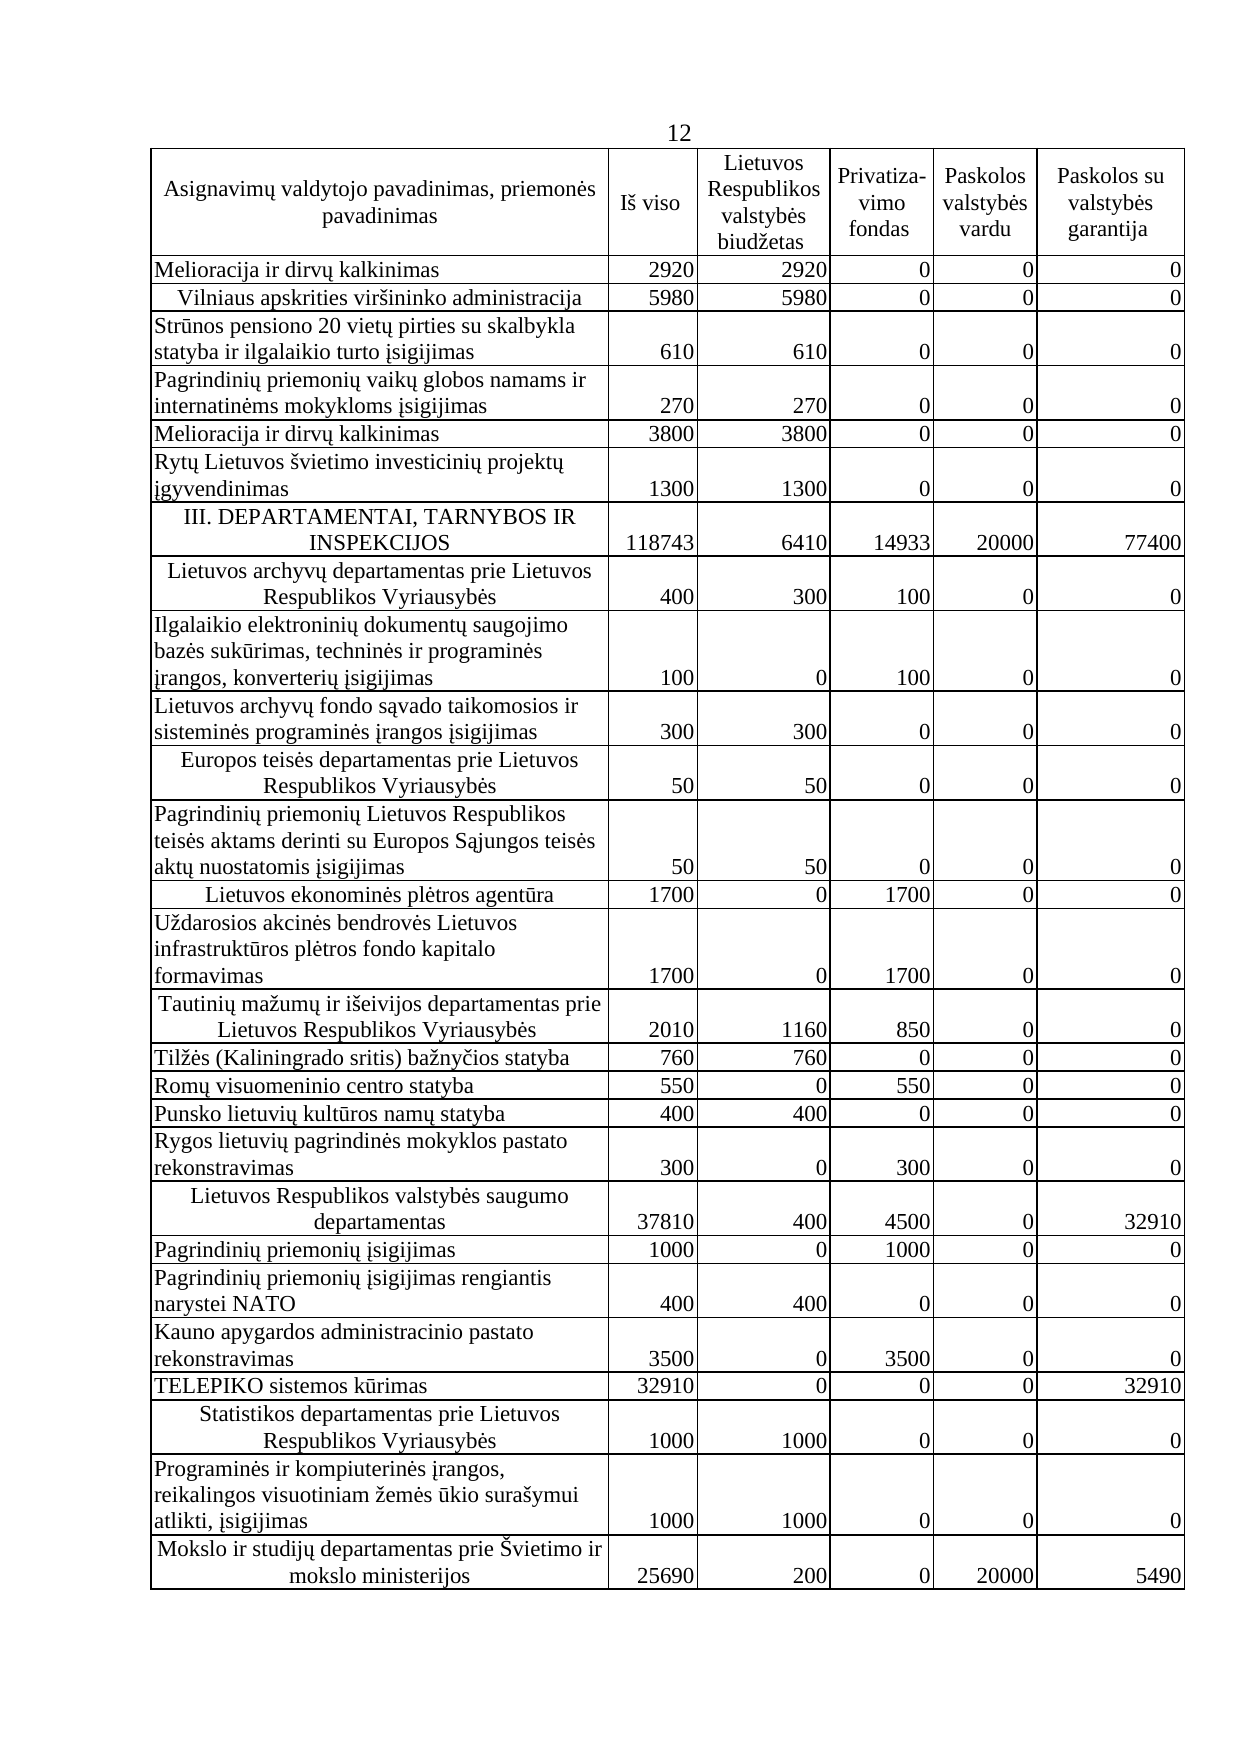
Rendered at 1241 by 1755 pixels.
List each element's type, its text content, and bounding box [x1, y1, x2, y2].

table_cell 0 [1038, 909, 1184, 988]
table_cell 0 [934, 692, 1036, 744]
table_cell 1700 [609, 881, 697, 907]
table_cell 0 [934, 881, 1036, 907]
table_cell 0 [698, 1072, 829, 1098]
table_cell 0 [934, 312, 1036, 365]
table_cell 50 [609, 801, 697, 879]
table_cell Ilgalaikio elektroninių dokumentų saugojimo bazės sukūrimas, techninės ir programinės įrangos, konverterių įsigijimas [152, 611, 608, 690]
table_cell 14933 [831, 503, 933, 555]
table_cell 0 [698, 1318, 829, 1371]
table_cell 4500 [831, 1182, 933, 1234]
table_cell 400 [609, 1264, 697, 1317]
table_cell 0 [831, 366, 933, 419]
table_cell 300 [698, 692, 829, 744]
table_cell 2920 [609, 256, 697, 282]
table_cell 610 [698, 312, 829, 365]
table_cell 0 [934, 611, 1036, 690]
table_cell 0 [934, 1100, 1036, 1126]
table_cell 760 [698, 1044, 829, 1070]
table_cell 0 [1038, 1072, 1184, 1098]
table_cell 0 [1038, 692, 1184, 744]
table_cell 0 [1038, 557, 1184, 610]
table_cell 0 [831, 1264, 933, 1317]
table_cell 400 [609, 1100, 697, 1126]
table_cell Uždarosios akcinės bendrovės Lietuvos infrastruktūros plėtros fondo kapitalo formavimas [152, 909, 608, 988]
table_cell 37810 [609, 1182, 697, 1234]
table_cell 400 [698, 1100, 829, 1126]
table_cell 100 [831, 611, 933, 690]
table_cell 0 [1038, 448, 1184, 501]
table_cell 100 [609, 611, 697, 690]
table_cell 0 [934, 557, 1036, 610]
table_cell 0 [934, 284, 1036, 310]
table_cell 1700 [831, 909, 933, 988]
table_cell 6410 [698, 503, 829, 555]
table_cell 300 [831, 1128, 933, 1180]
table_cell 300 [609, 692, 697, 744]
table_cell 3500 [831, 1318, 933, 1371]
table_cell 0 [1038, 421, 1184, 447]
table_cell Lietuvos Respublikos valstybės saugumo departamentas [152, 1182, 608, 1234]
table_cell 1000 [609, 1455, 697, 1534]
table_cell 0 [1038, 990, 1184, 1042]
table_header Lietuvos Respublikos valstybės biudžetas [698, 149, 829, 254]
table_cell Statistikos departamentas prie Lietuvos Respublikos Vyriausybės [152, 1401, 608, 1453]
table_cell 20000 [934, 1536, 1036, 1588]
table_cell 1000 [609, 1401, 697, 1453]
table_cell 0 [934, 256, 1036, 282]
table_cell 300 [698, 557, 829, 610]
table_cell 400 [698, 1182, 829, 1234]
table_cell 0 [831, 448, 933, 501]
table_cell 1700 [609, 909, 697, 988]
table_cell 50 [609, 746, 697, 799]
table_cell 0 [831, 1044, 933, 1070]
table_cell 0 [831, 1401, 933, 1453]
table_cell Rygos lietuvių pagrindinės mokyklos pastato rekonstravimas [152, 1128, 608, 1180]
table_cell 850 [831, 990, 933, 1042]
table_cell 5490 [1038, 1536, 1184, 1588]
table_cell 0 [1038, 1100, 1184, 1126]
table_cell 0 [831, 1100, 933, 1126]
table_cell Pagrindinių priemonių įsigijimas [152, 1236, 608, 1262]
table_cell 300 [609, 1128, 697, 1180]
table_cell Lietuvos archyvų departamentas prie Lietuvos Respublikos Vyriausybės [152, 557, 608, 610]
table_cell 0 [698, 1236, 829, 1262]
table_cell 0 [934, 448, 1036, 501]
table_cell 50 [698, 746, 829, 799]
table_cell 0 [831, 746, 933, 799]
table_cell 32910 [609, 1373, 697, 1399]
table_cell 1300 [698, 448, 829, 501]
table_cell 0 [1038, 1455, 1184, 1534]
table_cell 0 [831, 284, 933, 310]
table_cell 0 [831, 312, 933, 365]
table_cell 25690 [609, 1536, 697, 1588]
table_cell 200 [698, 1536, 829, 1588]
table_cell 2920 [698, 256, 829, 282]
table_cell 400 [698, 1264, 829, 1317]
table_cell Tautinių mažumų ir išeivijos departamentas prie Lietuvos Respublikos Vyriausybės [152, 990, 608, 1042]
table_cell 1000 [698, 1455, 829, 1534]
table_cell 77400 [1038, 503, 1184, 555]
table_header Iš viso [609, 149, 697, 254]
table_cell 610 [609, 312, 697, 365]
table_cell 0 [831, 256, 933, 282]
table_cell Mokslo ir studijų departamentas prie Švietimo ir mokslo ministerijos [152, 1536, 608, 1588]
table_cell 5980 [698, 284, 829, 310]
table_cell 0 [934, 1318, 1036, 1371]
table_cell 0 [934, 746, 1036, 799]
table_cell 0 [1038, 1044, 1184, 1070]
table_cell 0 [934, 1182, 1036, 1234]
table_cell 20000 [934, 503, 1036, 555]
table_cell 0 [1038, 611, 1184, 690]
table_cell 0 [934, 1401, 1036, 1453]
table_cell 32910 [1038, 1373, 1184, 1399]
table_header Paskolos su valstybės garantija [1038, 149, 1184, 254]
table_cell 32910 [1038, 1182, 1184, 1234]
table_cell 0 [934, 1264, 1036, 1317]
table_cell Tilžės (Kaliningrado sritis) bažnyčios statyba [152, 1044, 608, 1070]
table_cell 1000 [831, 1236, 933, 1262]
table_cell III. DEPARTAMENTAI, TARNYBOS IR INSPEKCIJOS [152, 503, 608, 555]
table_cell 3500 [609, 1318, 697, 1371]
table_cell 0 [1038, 746, 1184, 799]
table_cell Programinės ir kompiuterinės įrangos, reikalingos visuotiniam žemės ūkio surašymui atlikti, įsigijimas [152, 1455, 608, 1534]
table_cell 0 [934, 909, 1036, 988]
table_cell 1700 [831, 881, 933, 907]
table_cell 3800 [609, 421, 697, 447]
table_cell 270 [609, 366, 697, 419]
table_cell 0 [934, 1455, 1036, 1534]
table_cell Vilniaus apskrities viršininko administracija [152, 284, 608, 310]
table_cell 550 [609, 1072, 697, 1098]
table_cell 0 [1038, 312, 1184, 365]
table_cell 1000 [698, 1401, 829, 1453]
table_cell 0 [934, 801, 1036, 879]
table_cell 50 [698, 801, 829, 879]
table_cell 760 [609, 1044, 697, 1070]
table_header Paskolos valstybės vardu [934, 149, 1036, 254]
table_cell Lietuvos ekonominės plėtros agentūra [152, 881, 608, 907]
table_cell 0 [934, 1373, 1036, 1399]
table_cell 0 [698, 611, 829, 690]
table_cell 0 [698, 909, 829, 988]
table_cell 0 [698, 881, 829, 907]
table_cell 0 [831, 801, 933, 879]
table_cell 550 [831, 1072, 933, 1098]
table_cell 5980 [609, 284, 697, 310]
table_cell 0 [1038, 1236, 1184, 1262]
table_header Privatiza-vimo fondas [831, 149, 933, 254]
table_cell 0 [934, 421, 1036, 447]
table_cell TELEPIKO sistemos kūrimas [152, 1373, 608, 1399]
table_cell 0 [1038, 366, 1184, 419]
table_cell 0 [831, 1536, 933, 1588]
table_cell 0 [934, 1236, 1036, 1262]
table_cell 0 [831, 1373, 933, 1399]
table_cell Melioracija ir dirvų kalkinimas [152, 421, 608, 447]
table_header Asignavimų valdytojo pavadinimas, priemonės pavadinimas [152, 149, 608, 254]
table_cell Pagrindinių priemonių vaikų globos namams ir internatinėms mokykloms įsigijimas [152, 366, 608, 419]
table_cell 0 [831, 421, 933, 447]
table_cell 0 [1038, 1318, 1184, 1371]
table_cell Pagrindinių priemonių įsigijimas rengiantis narystei NATO [152, 1264, 608, 1317]
table_cell Romų visuomeninio centro statyba [152, 1072, 608, 1098]
table_cell Europos teisės departamentas prie Lietuvos Respublikos Vyriausybės [152, 746, 608, 799]
table_cell 0 [934, 366, 1036, 419]
table_cell 0 [934, 1128, 1036, 1180]
table_cell 0 [934, 1044, 1036, 1070]
table_cell 0 [1038, 284, 1184, 310]
table_cell Strūnos pensiono 20 vietų pirties su skalbykla statyba ir ilgalaikio turto įsigijimas [152, 312, 608, 365]
table_cell 118743 [609, 503, 697, 555]
table_cell 0 [1038, 1264, 1184, 1317]
table_cell 0 [1038, 1401, 1184, 1453]
table_cell 0 [1038, 1128, 1184, 1180]
table_cell Kauno apygardos administracinio pastato rekonstravimas [152, 1318, 608, 1371]
table_cell Melioracija ir dirvų kalkinimas [152, 256, 608, 282]
table_cell Punsko lietuvių kultūros namų statyba [152, 1100, 608, 1126]
table_cell 1300 [609, 448, 697, 501]
table_cell 1160 [698, 990, 829, 1042]
table_cell 2010 [609, 990, 697, 1042]
table_cell Pagrindinių priemonių Lietuvos Respublikos teisės aktams derinti su Europos Sąjungos teisės aktų nuostatomis įsigijimas [152, 801, 608, 879]
table_cell 400 [609, 557, 697, 610]
table_cell 0 [698, 1128, 829, 1180]
table_cell 3800 [698, 421, 829, 447]
table_cell 0 [1038, 881, 1184, 907]
table_cell 100 [831, 557, 933, 610]
table_cell Rytų Lietuvos švietimo investicinių projektų įgyvendinimas [152, 448, 608, 501]
table_cell 270 [698, 366, 829, 419]
table_cell Lietuvos archyvų fondo sąvado taikomosios ir sisteminės programinės įrangos įsigijimas [152, 692, 608, 744]
table_cell 1000 [609, 1236, 697, 1262]
table_cell 0 [1038, 801, 1184, 879]
table_cell 0 [831, 692, 933, 744]
table_cell 0 [698, 1373, 829, 1399]
table_cell 0 [1038, 256, 1184, 282]
table_cell 0 [934, 1072, 1036, 1098]
table_cell 0 [831, 1455, 933, 1534]
table_cell 0 [934, 990, 1036, 1042]
